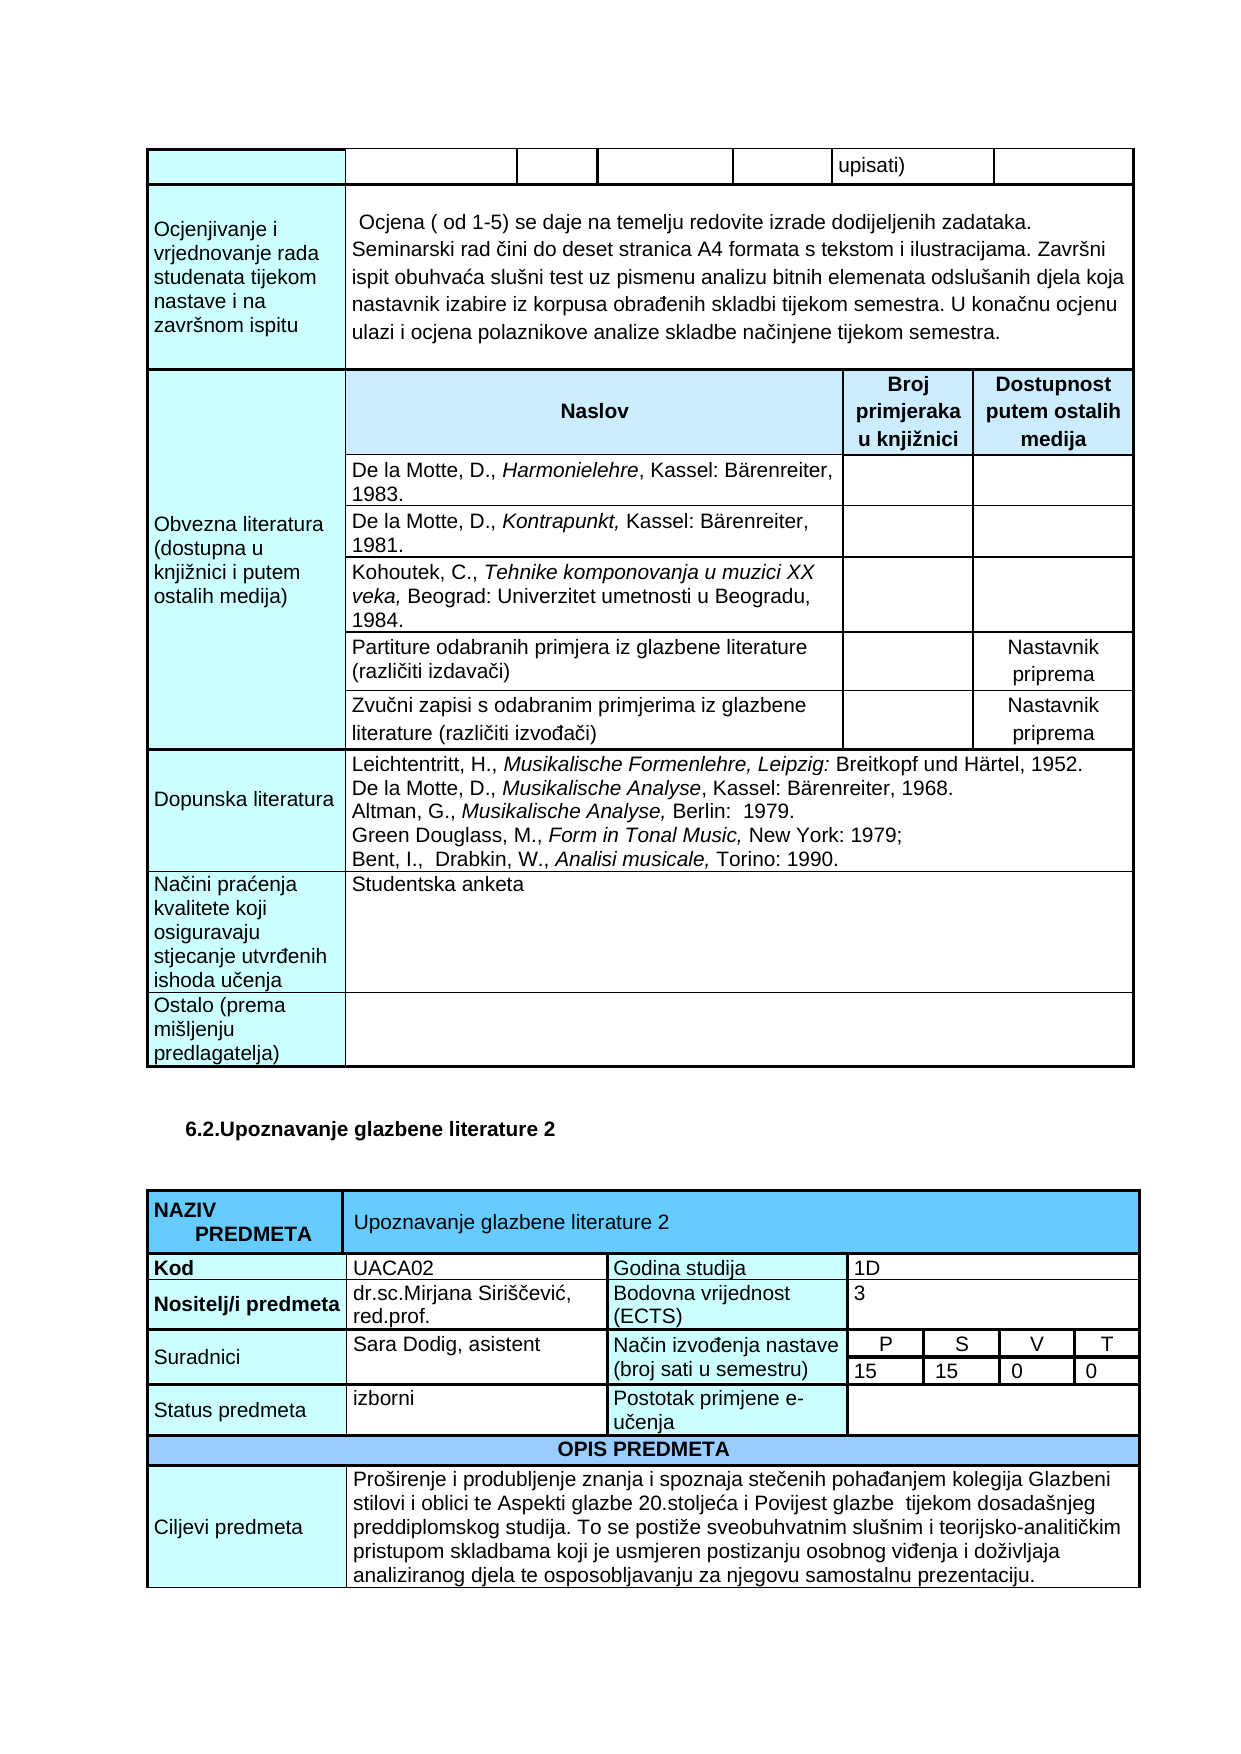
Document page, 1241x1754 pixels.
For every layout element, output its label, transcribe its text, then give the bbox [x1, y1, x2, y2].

table_cell UACA02 [347, 1255, 606, 1279]
table_cell [518, 149, 596, 183]
table_cell [844, 633, 972, 690]
table_cell Način izvođenja nastave (broj sati u semestru) [609, 1331, 846, 1382]
table_cell Suradnici [149, 1331, 346, 1382]
table_cell Ocjenjivanje i vrjednovanje rada studenata tijekom nastave i na završnom ispitu [149, 186, 345, 368]
table_cell 0 [1001, 1359, 1073, 1382]
table_header NAZIV PREDMETA [149, 1192, 341, 1252]
table_cell [599, 149, 732, 183]
table_cell Zvučni zapisi s odabranim primjerima iz glazbene literature (različiti izvođači) [346, 691, 842, 748]
table_cell [974, 506, 1132, 556]
table_header Upoznavanje glazbene literature 2 [344, 1192, 1138, 1252]
table_cell Ostalo (prema mišljenju predlagatelja) [149, 993, 345, 1065]
table_cell Ocjena ( od 1-5) se daje na temelju redovite izrade dodijeljenih zadataka. Seminarski rad čini do deset stranica A4 formata s tekstom i ilustracijama. Završni ispit obuhvaća slušni test uz pismenu analizu bitnih elemenata odslušanih djela koja nastavnik izabire iz korpusa obrađenih skladbi tijekom semestra. U konačnu ocjenu ulazi i ocjena polaznikove analize skladbe načinjene tijekom semestra. [346, 186, 1132, 368]
table_cell S [925, 1331, 998, 1355]
table_cell [844, 691, 972, 748]
table_cell Načini praćenja kvalitete koji osiguravaju stjecanje utvrđenih ishoda učenja [149, 872, 345, 992]
table_cell Leichtentritt, H., Musikalische Formenlehre, Leipzig: Breitkopf und Härtel, 1952. De la Motte, D., Musikalische Analyse, Kassel: Bärenreiter, 1968. Altman, G., Musikalische Analyse, Berlin: 1979. Green Douglass, M., Form in Tonal Music, New York: 1979; Bent, I., Drabkin, W., Analisi musicale, Torino: 1990. [346, 751, 1132, 871]
table_cell izborni [347, 1386, 606, 1433]
table_cell Ciljevi predmeta [149, 1467, 346, 1587]
table_cell Bodovna vrijednost (ECTS) [609, 1280, 846, 1328]
table_cell [734, 149, 831, 183]
table_cell OPIS PREDMETA [149, 1437, 1138, 1464]
table_cell V [1001, 1331, 1073, 1355]
table_cell P [849, 1331, 922, 1355]
table_cell Broj primjeraka u knjižnici [844, 371, 972, 454]
table_cell upisati) [833, 149, 993, 183]
table_cell [974, 456, 1132, 505]
table_cell [844, 456, 972, 505]
table_cell 15 [849, 1359, 922, 1382]
table_cell Partiture odabranih primjera iz glazbene literature (različiti izdavači) [346, 633, 842, 690]
table_cell T [1076, 1331, 1138, 1355]
text 6.2.Upoznavanje glazbene literature 2 [185, 1116, 1093, 1140]
table_cell Postotak primjene e-učenja [609, 1386, 846, 1433]
table_cell De la Motte, D., Kontrapunkt, Kassel: Bärenreiter, 1981. [346, 506, 842, 556]
table_cell Studentska anketa [346, 872, 1132, 992]
table_cell [974, 558, 1132, 631]
table_cell De la Motte, D., Harmonielehre, Kassel: Bärenreiter, 1983. [346, 455, 842, 505]
table_cell Kod [149, 1255, 346, 1279]
table_cell dr.sc.Mirjana Siriščević, red.prof. [347, 1280, 606, 1328]
table_cell Sara Dodig, asistent [347, 1331, 606, 1382]
table_cell [844, 558, 972, 631]
table_cell [844, 506, 972, 556]
table_cell [849, 1386, 1138, 1433]
table_cell Nositelj/i predmeta [149, 1280, 346, 1328]
table_cell Proširenje i produbljenje znanja i spoznaja stečenih pohađanjem kolegija Glazbeni stilovi i oblici te Aspekti glazbe 20.stoljeća i Povijest glazbe tijekom dosadašnjeg preddiplomskog studija. To se postiže sveobuhvatnim slušnim i teorijsko-analitičkim pristupom skladbama koji je usmjeren postizanju osobnog viđenja i doživljaja analiziranog djela te osposobljavanju za njegovu samostalnu prezentaciju. [347, 1467, 1138, 1587]
table_cell Dopunska literatura [149, 751, 345, 871]
table_cell [346, 149, 516, 183]
table_cell Dostupnost putem ostalih medija [974, 371, 1132, 454]
table_cell Nastavnik priprema [974, 691, 1132, 748]
table_cell 3 [849, 1280, 1138, 1328]
table_cell Naslov [346, 371, 842, 454]
table_cell Obvezna literatura (dostupna u knjižnici i putem ostalih medija) [149, 371, 345, 748]
table_cell [346, 993, 1132, 1065]
table_cell 1D [849, 1255, 1138, 1279]
table_cell Status predmeta [149, 1386, 346, 1433]
table_cell Kohoutek, C., Tehnike komponovanja u muzici XX veka, Beograd: Univerzitet umetnosti u Beogradu, 1984. [346, 558, 842, 631]
table_cell [149, 151, 345, 183]
table_cell [995, 149, 1132, 183]
table_cell 15 [925, 1359, 998, 1382]
table_cell 0 [1076, 1359, 1138, 1382]
table_cell Nastavnik priprema [974, 633, 1132, 690]
table_cell Godina studija [609, 1255, 846, 1279]
